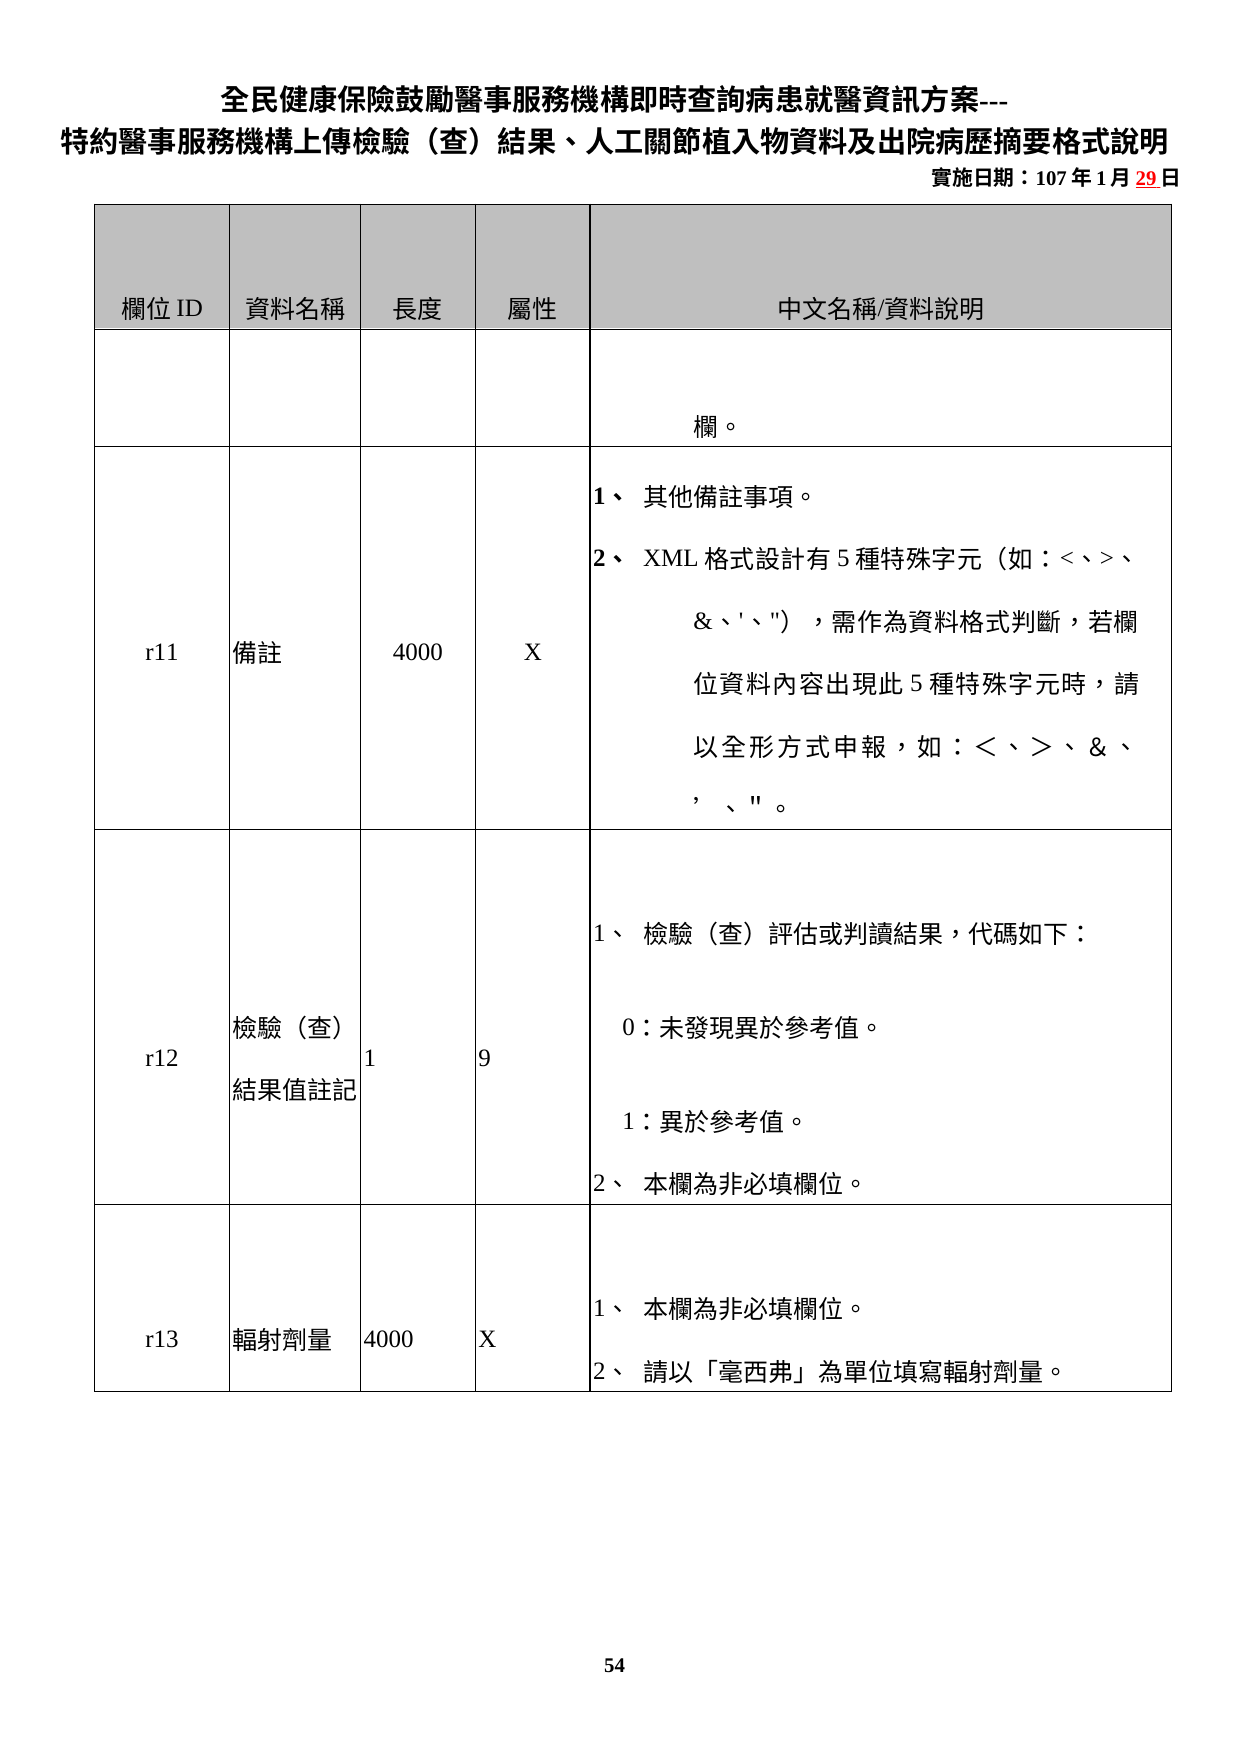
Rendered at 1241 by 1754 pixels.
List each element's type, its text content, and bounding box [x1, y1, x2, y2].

table_cell 備註 [230, 447, 360, 828]
table_cell 4000 [361, 1205, 475, 1391]
table_header 中文名稱/資料說明 [591, 205, 1171, 328]
table_header 資料名稱 [230, 205, 360, 328]
table_cell 第1、2、3碼為民國年份，不足位者前補0，例如民國99年，為099，民國前的年份為負數，例如：-05表示為民國前5年。第4、5碼為月份，不足位者前補0，例如5月，為05。第6、7碼為日期，不足位者前補0，例如9日，為09。第8、9碼為小時，不足位者前補0，例如上午9時，為09，下午3時，為15。第10、11碼為分，不足位者前補0，例如9分，為09。 報告類別代碼為「1」或「3」，請填寫本欄。 [591, 330, 1171, 446]
table_cell 本欄為非必填欄位。 請以「毫西弗」為單位填寫輻射劑量。 [591, 1205, 1171, 1391]
table_cell [230, 330, 360, 446]
table_cell 4000 [361, 447, 475, 828]
table_cell [95, 330, 229, 446]
table_cell 9 [476, 830, 589, 1203]
table_cell [476, 330, 589, 446]
table_cell 輻射劑量 [230, 1205, 360, 1391]
table_cell 檢驗（查）評估或判讀結果，代碼如下： 0：未發現異於參考值。 1：異於參考值。 本欄為非必填欄位。 [591, 830, 1171, 1203]
table_cell [361, 330, 475, 446]
table_header 欄位ID [95, 205, 229, 328]
table_cell r12 [95, 830, 229, 1203]
table_cell 1 [361, 830, 475, 1203]
table_cell r11 [95, 447, 229, 828]
table_cell r13 [95, 1205, 229, 1391]
table_cell 其他備註事項。 XML格式設計有5種特殊字元（如：<、>、&、'、"），需作為資料格式判斷，若欄位資料內容出現此5種特殊字元時，請以全形方式申報，如：＜、＞、＆、’、＂。 [591, 447, 1171, 828]
table_cell X [476, 1205, 589, 1391]
table_cell 檢驗（查）結果值註記 [230, 830, 360, 1203]
table_header 屬性 [476, 205, 589, 328]
table_header 長度 [361, 205, 475, 328]
table_cell X [476, 447, 589, 828]
